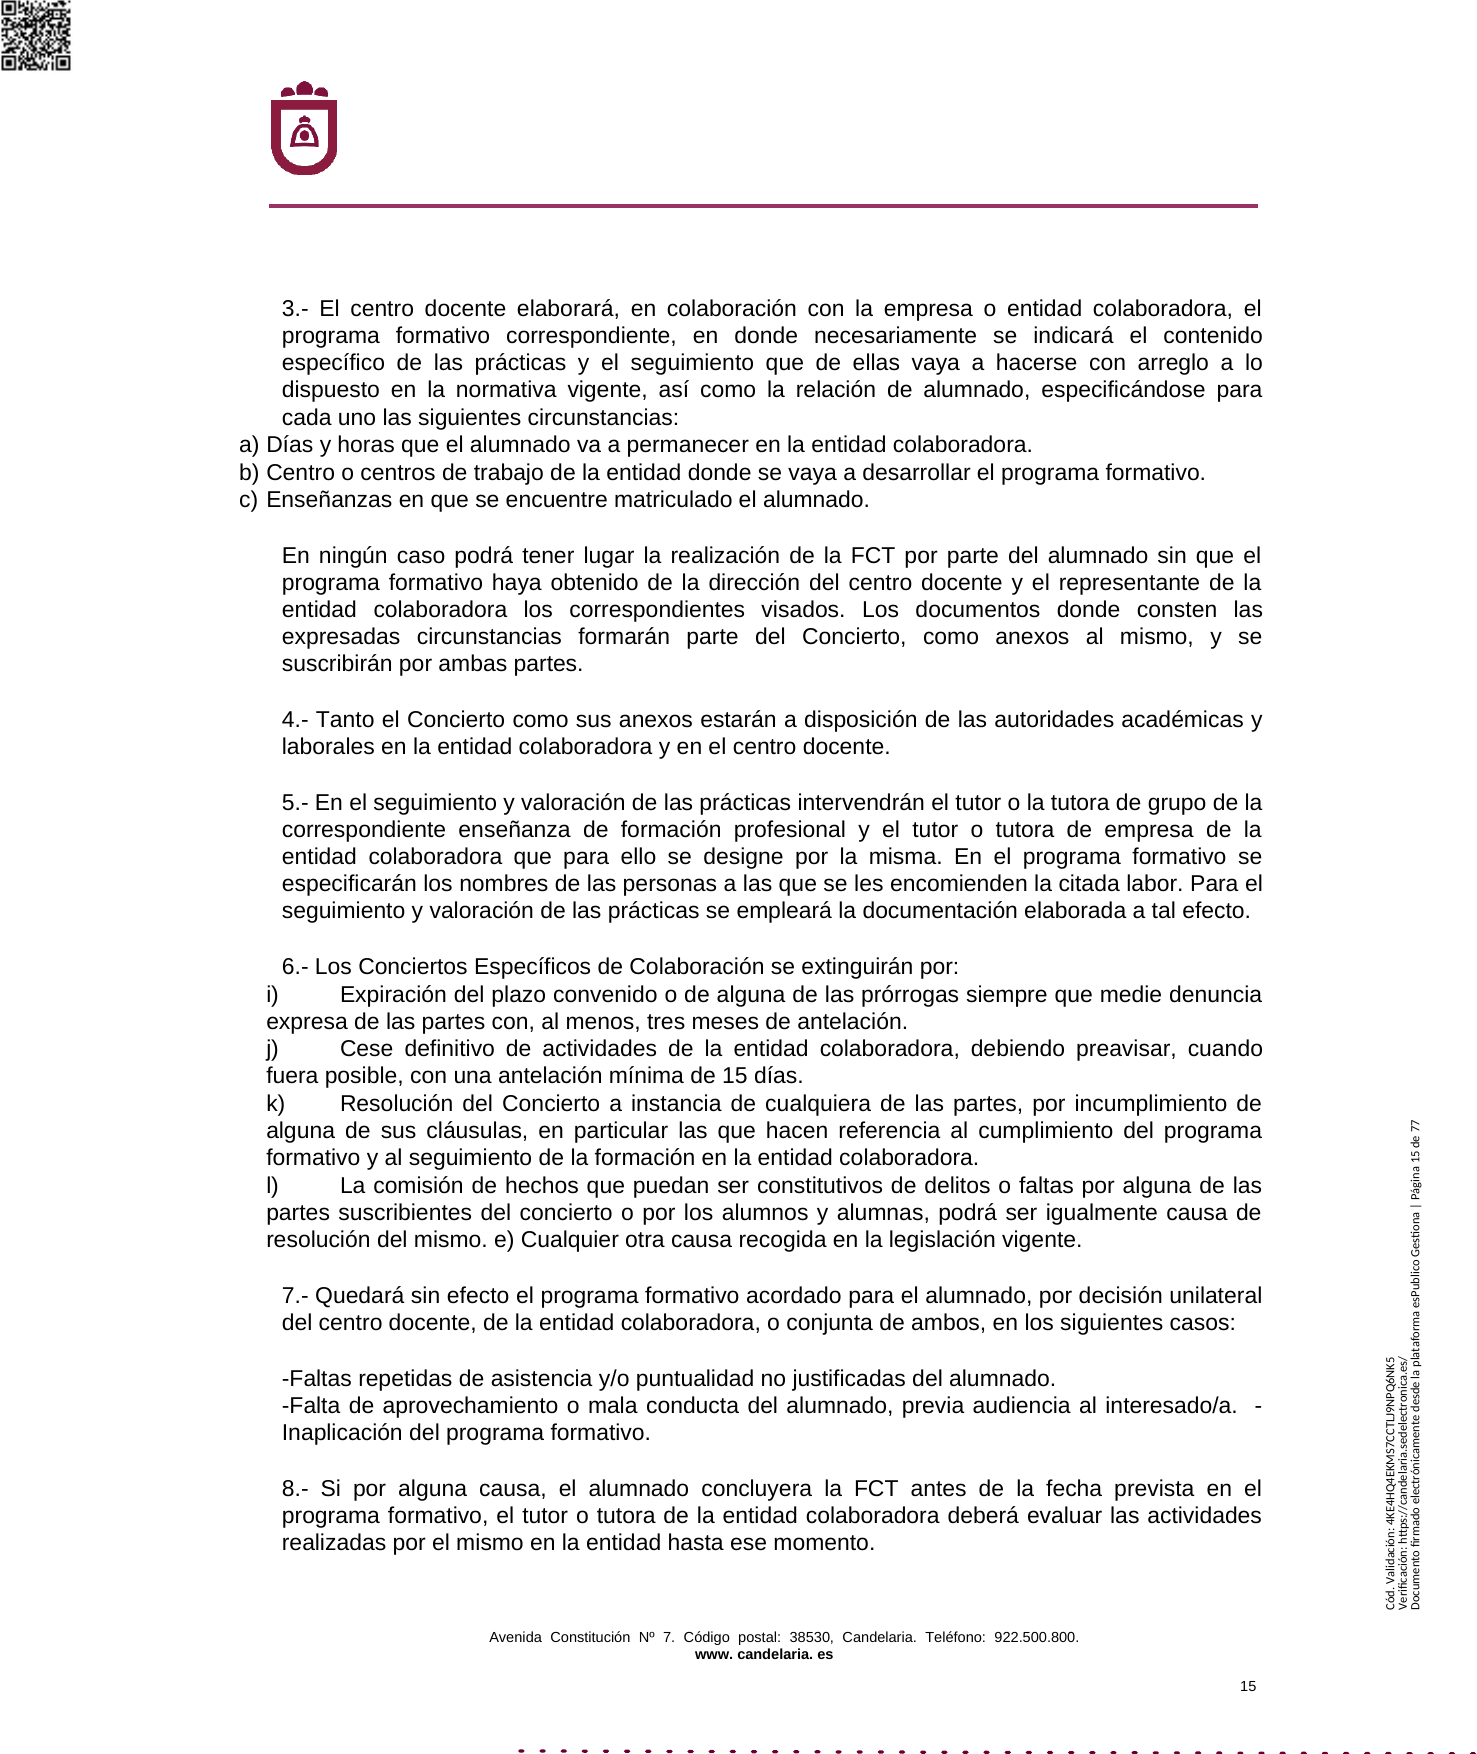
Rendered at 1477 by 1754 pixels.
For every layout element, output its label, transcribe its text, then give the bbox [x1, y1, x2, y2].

text 6.- Los Conciertos Específicos de Colaboración se extinguirán por: [282, 953, 1263, 979]
list Centro o centros de trabajo de la entidad donde se vaya a desarrollar el programa formativo. [239, 459, 1263, 485]
text -Falta de aprovechamiento o mala conducta del alumnado, previa audiencia al interesado/a. -Inaplicación del programa formativo. [282, 1392, 1263, 1446]
text 3.- El centro docente elaborará, en colaboración con la empresa o entidad colaboradora, el programa formativo correspondiente, en donde necesariamente se indicará el contenido específico de las prácticas y el seguimiento que de ellas vaya a hacerse con arreglo a lo dispuesto en la normativa vigente, así como la relación de alumnado, especificándose para cada uno las siguientes circunstancias: [282, 295, 1263, 430]
list Días y horas que el alumnado va a permanecer en la entidad colaboradora. [239, 431, 1263, 457]
text 4.- Tanto el Concierto como sus anexos estarán a disposición de las autoridades académicas y laborales en la entidad colaboradora y en el centro docente. [282, 706, 1263, 759]
text 5.- En el seguimiento y valoración de las prácticas intervendrán el tutor o la tutora de grupo de la correspondiente enseñanza de formación profesional y el tutor o tutora de empresa de la entidad colaboradora que para ello se designe por la misma. En el programa formativo se especificarán los nombres de las personas a las que se les encomienden la citada labor. Para el seguimiento y valoración de las prácticas se empleará la documentación elaborada a tal efecto. [282, 789, 1263, 924]
list Resolución del Concierto a instancia de cualquiera de las partes, por incumplimiento de alguna de sus cláusulas, en particular las que hacen referencia al cumplimiento del programa formativo y al seguimiento de la formación en la entidad colaboradora. [266, 1090, 1263, 1171]
text 8.- Si por alguna causa, el alumnado concluyera la FCT antes de la fecha prevista en el programa formativo, el tutor o tutora de la entidad colaboradora deberá evaluar las actividades realizadas por el mismo en la entidad hasta ese momento. [282, 1475, 1263, 1555]
list Enseñanzas en que se encuentre matriculado el alumnado. [239, 486, 1263, 513]
text 7.- Quedará sin efecto el programa formativo acordado para el alumnado, por decisión unilateral del centro docente, de la entidad colaboradora, o conjunta de ambos, en los siguientes casos: [282, 1282, 1263, 1335]
list Cese definitivo de actividades de la entidad colaboradora, debiendo preavisar, cuando fuera posible, con una antelación mínima de 15 días. [266, 1035, 1263, 1089]
text -Faltas repetidas de asistencia y/o puntualidad no justificadas del alumnado. [282, 1364, 1263, 1391]
list Expiración del plazo convenido o de alguna de las prórrogas siempre que medie denuncia expresa de las partes con, al menos, tres meses de antelación. [266, 981, 1263, 1034]
list La comisión de hechos que puedan ser constitutivos de delitos o faltas por alguna de las partes suscribientes del concierto o por los alumnos y alumnas, podrá ser igualmente causa de resolución del mismo. e) Cualquier otra causa recogida en la legislación vigente. [266, 1172, 1263, 1252]
text En ningún caso podrá tener lugar la realización de la FCT por parte del alumnado sin que el programa formativo haya obtenido de la dirección del centro docente y el representante de la entidad colaboradora los correspondientes visados. Los documentos donde consten las expresadas circunstancias formarán parte del Concierto, como anexos al mismo, y se suscribirán por ambas partes. [282, 542, 1263, 677]
